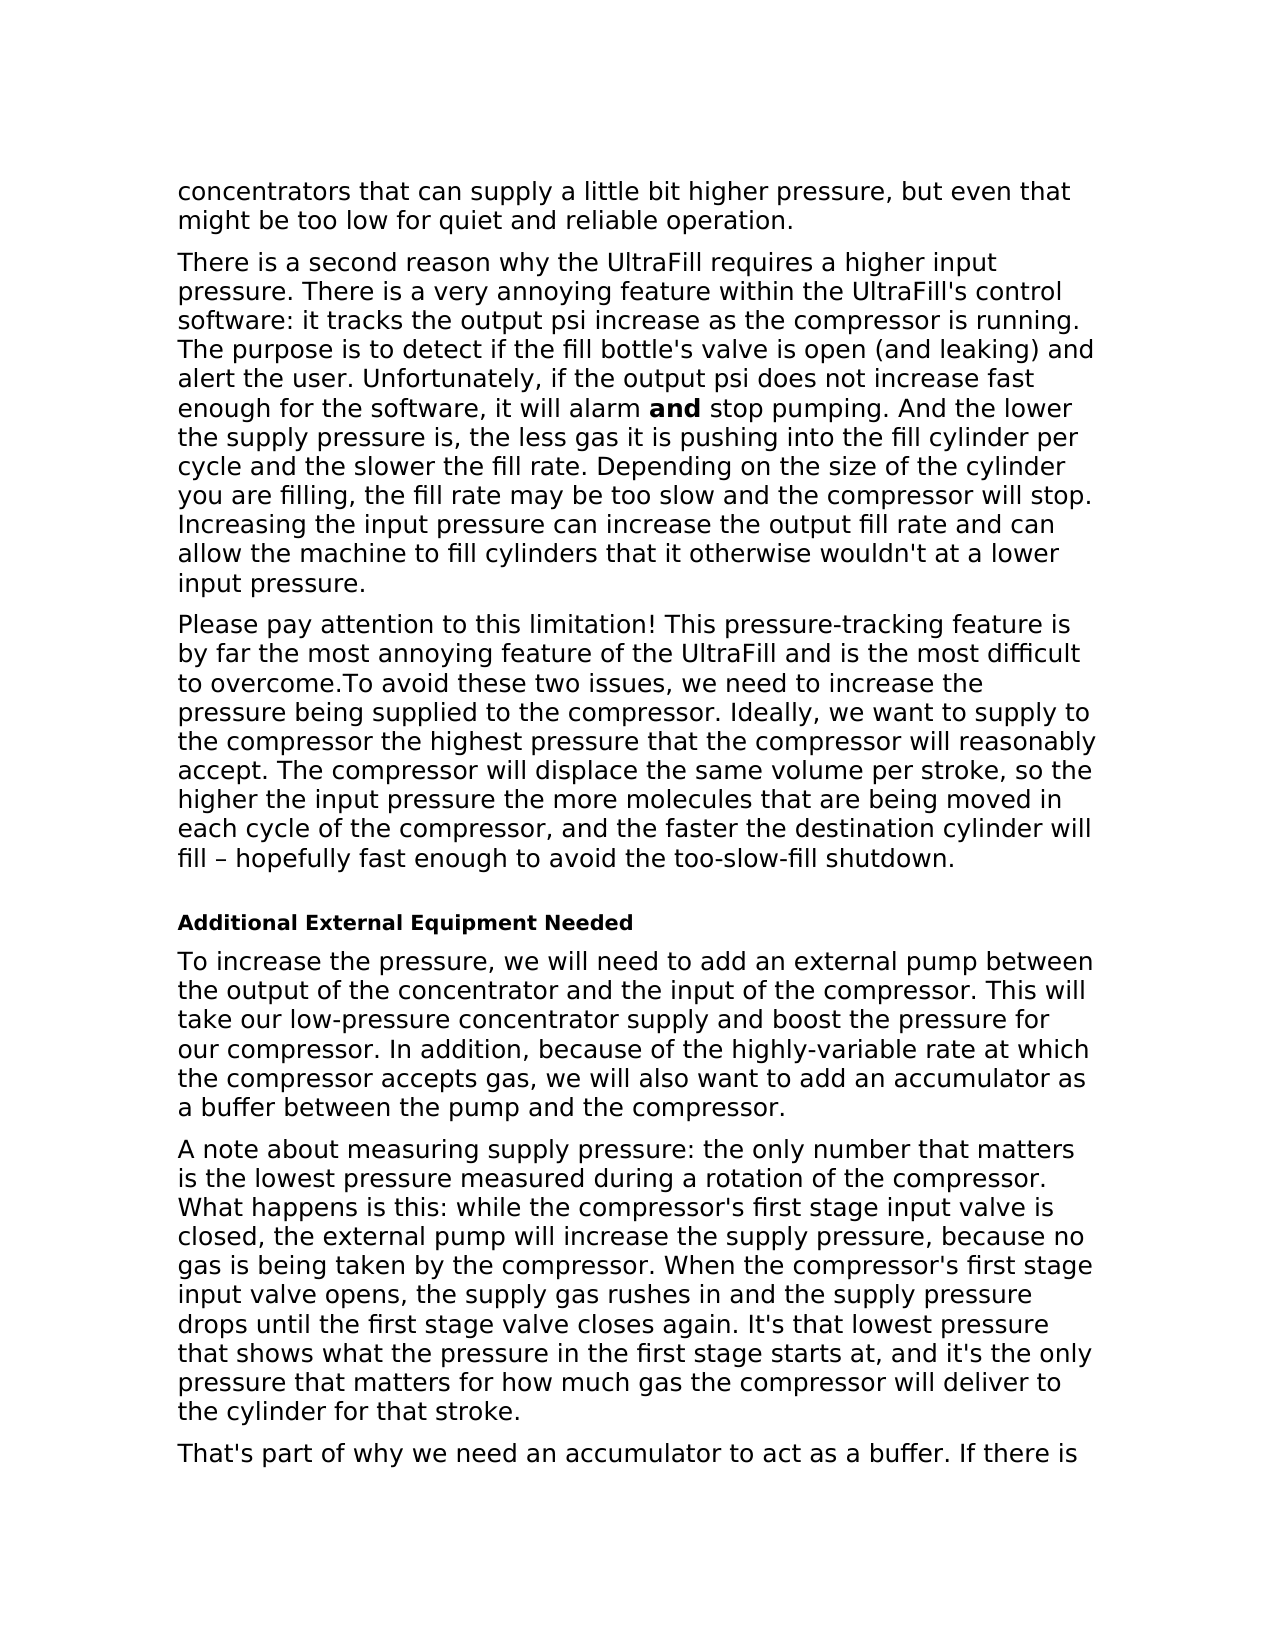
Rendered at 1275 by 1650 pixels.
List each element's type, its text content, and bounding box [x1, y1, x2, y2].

text Please pay attention to this limitation! This pressure-tracking feature is by far the most annoying feature of the UltraFill and is the most difficult to overcome.To avoid these two issues, we need to increase the pressure being supplied to the compressor. Ideally, we want to supply to the compressor the highest pressure that the compressor will reasonably accept. The compressor will displace the same volume per stroke, so the higher the input pressure the more molecules that are being moved in each cycle of the compressor, and the faster the destination cylinder will fill – hopefully fast enough to avoid the too-slow-fill shutdown. [177, 611, 1098, 873]
text There is a second reason why the UltraFill requires a higher input pressure. There is a very annoying feature within the UltraFill's control software: it tracks the output psi increase as the compressor is running. The purpose is to detect if the fill bottle's valve is open (and leaking) and alert the user. Unfortunately, if the output psi does not increase fast enough for the software, it will alarm and stop pumping. And the lower the supply pressure is, the less gas it is pushing into the fill cylinder per cycle and the slower the fill rate. Depending on the size of the cylinder you are filling, the fill rate may be too slow and the compressor will stop. Increasing the input pressure can increase the output fill rate and can allow the machine to fill cylinders that it otherwise wouldn't at a lower input pressure. [177, 248, 1098, 598]
text concentrators that can supply a little bit higher pressure, but even that might be too low for quiet and reliable operation. [177, 177, 1098, 236]
text That's part of why we need an accumulator to act as a buffer. If there is [177, 1439, 1098, 1468]
subtitle Additional External Equipment Needed [177, 911, 1098, 935]
text To increase the pressure, we will need to add an external pump between the output of the concentrator and the input of the compressor. This will take our low-pressure concentrator supply and boost the pressure for our compressor. In addition, because of the highly-variable rate at which the compressor accepts gas, we will also want to add an accumulator as a buffer between the pump and the compressor. [177, 947, 1098, 1122]
text A note about measuring supply pressure: the only number that matters is the lowest pressure measured during a rotation of the compressor. What happens is this: while the compressor's first stage input valve is closed, the external pump will increase the supply pressure, because no gas is being taken by the compressor. When the compressor's first stage input valve opens, the supply gas rushes in and the supply pressure drops until the first stage valve closes again. It's that lowest pressure that shows what the pressure in the first stage starts at, and it's the only pressure that matters for how much gas the compressor will deliver to the cylinder for that stroke. [177, 1135, 1098, 1426]
